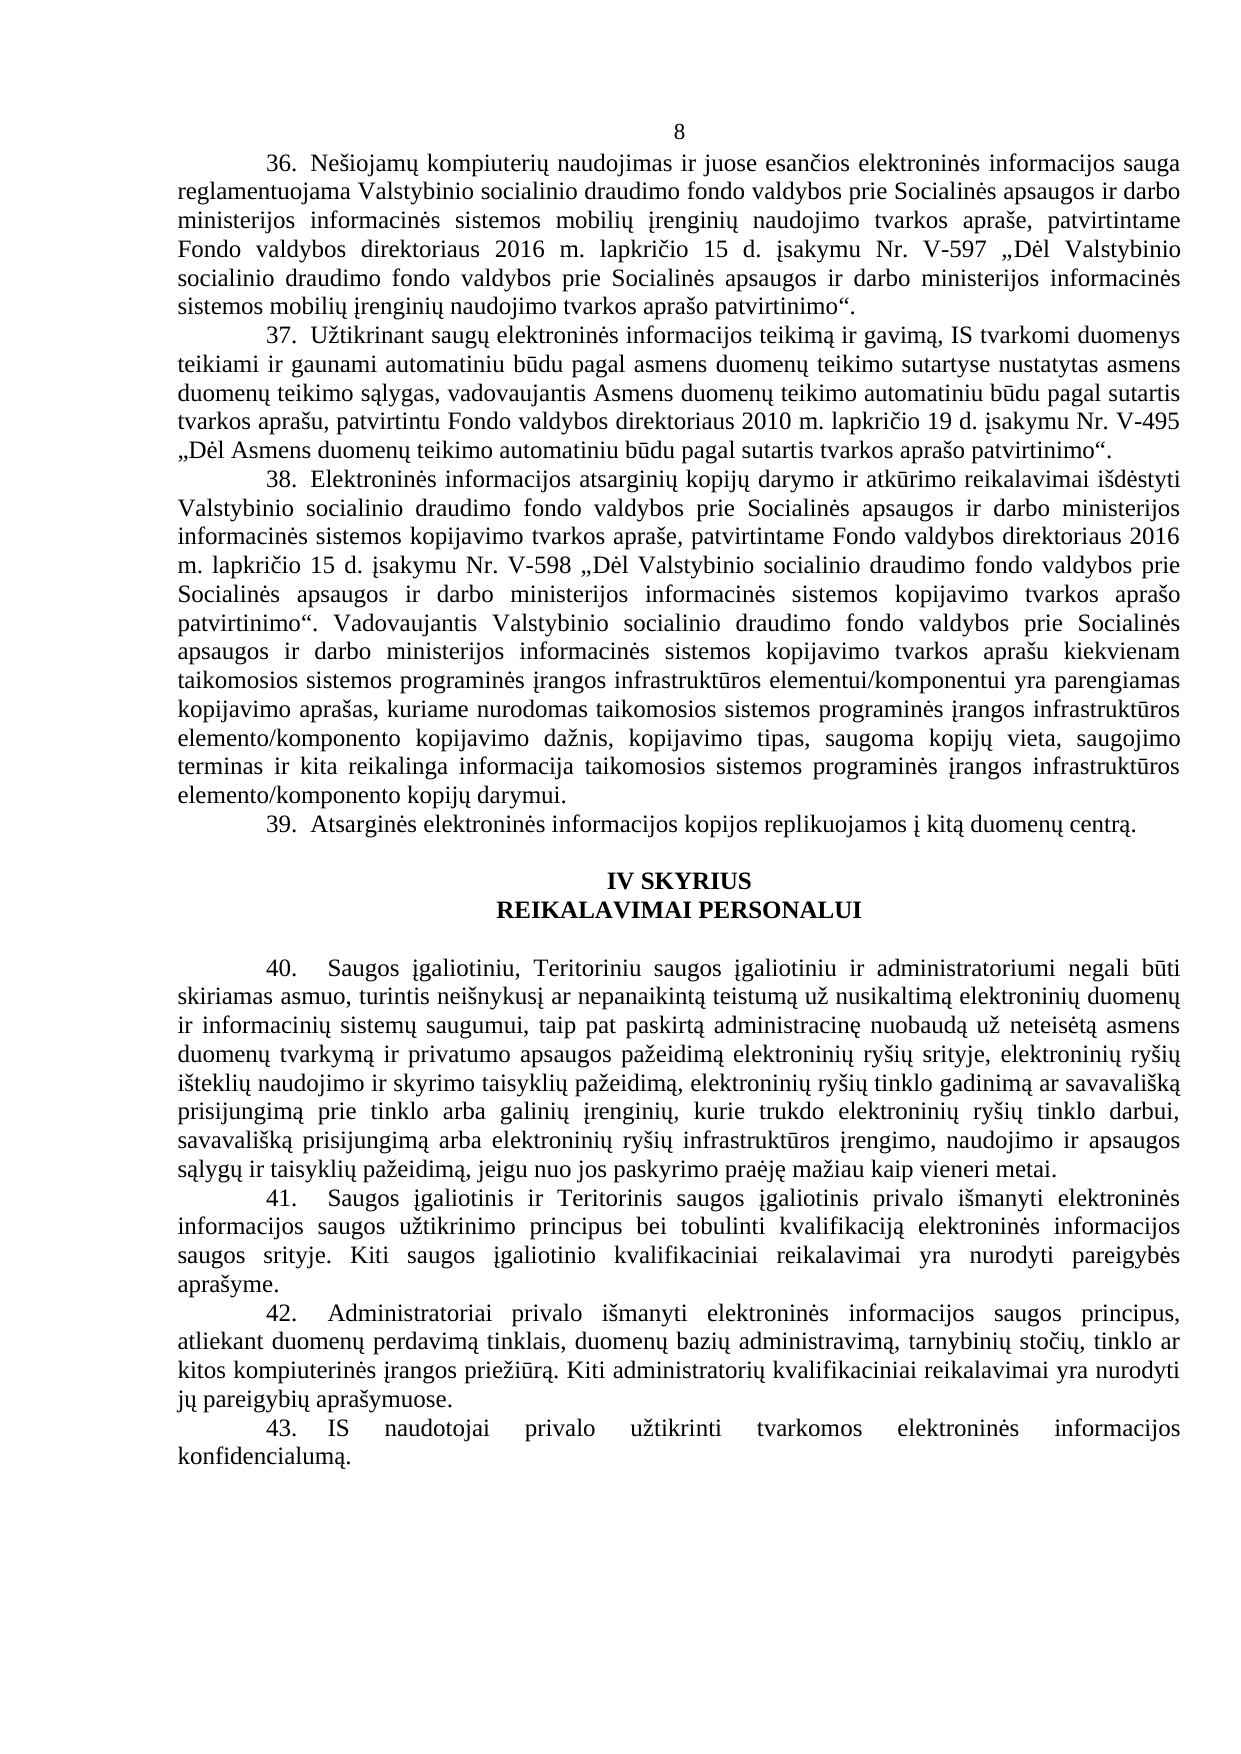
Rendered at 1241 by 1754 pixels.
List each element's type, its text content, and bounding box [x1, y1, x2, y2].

text 43. IS naudotojai privalo užtikrinti tvarkomos elektroninės informacijos konfidencialumą. [177, 1413, 1181, 1470]
text Reikalavimai personalui [177, 895, 1181, 924]
text 36. Nešiojamų kompiuterių naudojimas ir juose esančios elektroninės informacijos sauga reglamentuojama Valstybinio socialinio draudimo fondo valdybos prie Socialinės apsaugos ir darbo ministerijos informacinės sistemos mobilių įrenginių naudojimo tvarkos apraše, patvirtintame Fondo valdybos direktoriaus 2016 m. lapkričio 15 d. įsakymu Nr. V-597 „Dėl Valstybinio socialinio draudimo fondo valdybos prie Socialinės apsaugos ir darbo ministerijos informacinės sistemos mobilių įrenginių naudojimo tvarkos aprašo patvirtinimo“. [177, 148, 1181, 320]
text 39. Atsarginės elektroninės informacijos kopijos replikuojamos į kitą duomenų centrą. [177, 809, 1181, 838]
text 40. Saugos įgaliotiniu, Teritoriniu saugos įgaliotiniu ir administratoriumi negali būti skiriamas asmuo, turintis neišnykusį ar nepanaikintą teistumą už nusikaltimą elektroninių duomenų ir informacinių sistemų saugumui, taip pat paskirtą administracinę nuobaudą už neteisėtą asmens duomenų tvarkymą ir privatumo apsaugos pažeidimą elektroninių ryšių srityje, elektroninių ryšių išteklių naudojimo ir skyrimo taisyklių pažeidimą, elektroninių ryšių tinklo gadinimą ar savavališką prisijungimą prie tinklo arba galinių įrenginių, kurie trukdo elektroninių ryšių tinklo darbui, savavališką prisijungimą arba elektroninių ryšių infrastruktūros įrengimo, naudojimo ir apsaugos sąlygų ir taisyklių pažeidimą, jeigu nuo jos paskyrimo praėję mažiau kaip vieneri metai. [177, 953, 1181, 1183]
text 42. Administratoriai privalo išmanyti elektroninės informacijos saugos principus, atliekant duomenų perdavimą tinklais, duomenų bazių administravimą, tarnybinių stočių, tinklo ar kitos kompiuterinės įrangos priežiūrą. Kiti administratorių kvalifikaciniai reikalavimai yra nurodyti jų pareigybių aprašymuose. [177, 1298, 1181, 1413]
text 38. Elektroninės informacijos atsarginių kopijų darymo ir atkūrimo reikalavimai išdėstyti Valstybinio socialinio draudimo fondo valdybos prie Socialinės apsaugos ir darbo ministerijos informacinės sistemos kopijavimo tvarkos apraše, patvirtintame Fondo valdybos direktoriaus 2016 m. lapkričio 15 d. įsakymu Nr. V-598 „Dėl Valstybinio socialinio draudimo fondo valdybos prie Socialinės apsaugos ir darbo ministerijos informacinės sistemos kopijavimo tvarkos aprašo patvirtinimo“. Vadovaujantis Valstybinio socialinio draudimo fondo valdybos prie Socialinės apsaugos ir darbo ministerijos informacinės sistemos kopijavimo tvarkos aprašu kiekvienam taikomosios sistemos programinės įrangos infrastruktūros elementui/komponentui yra parengiamas kopijavimo aprašas, kuriame nurodomas taikomosios sistemos programinės įrangos infrastruktūros elemento/komponento kopijavimo dažnis, kopijavimo tipas, saugoma kopijų vieta, saugojimo terminas ir kita reikalinga informacija taikomosios sistemos programinės įrangos infrastruktūros elemento/komponento kopijų darymui. [177, 464, 1181, 809]
text 37. Užtikrinant saugų elektroninės informacijos teikimą ir gavimą, IS tvarkomi duomenys teikiami ir gaunami automatiniu būdu pagal asmens duomenų teikimo sutartyse nustatytas asmens duomenų teikimo sąlygas, vadovaujantis Asmens duomenų teikimo automatiniu būdu pagal sutartis tvarkos aprašu, patvirtintu Fondo valdybos direktoriaus 2010 m. lapkričio 19 d. įsakymu Nr. V-495 „Dėl Asmens duomenų teikimo automatiniu būdu pagal sutartis tvarkos aprašo patvirtinimo“. [177, 320, 1181, 464]
text 41. Saugos įgaliotinis ir Teritorinis saugos įgaliotinis privalo išmanyti elektroninės informacijos saugos užtikrinimo principus bei tobulinti kvalifikaciją elektroninės informacijos saugos srityje. Kiti saugos įgaliotinio kvalifikaciniai reikalavimai yra nurodyti pareigybės aprašyme. [177, 1183, 1181, 1298]
text IV SKYRIUS [177, 866, 1181, 895]
